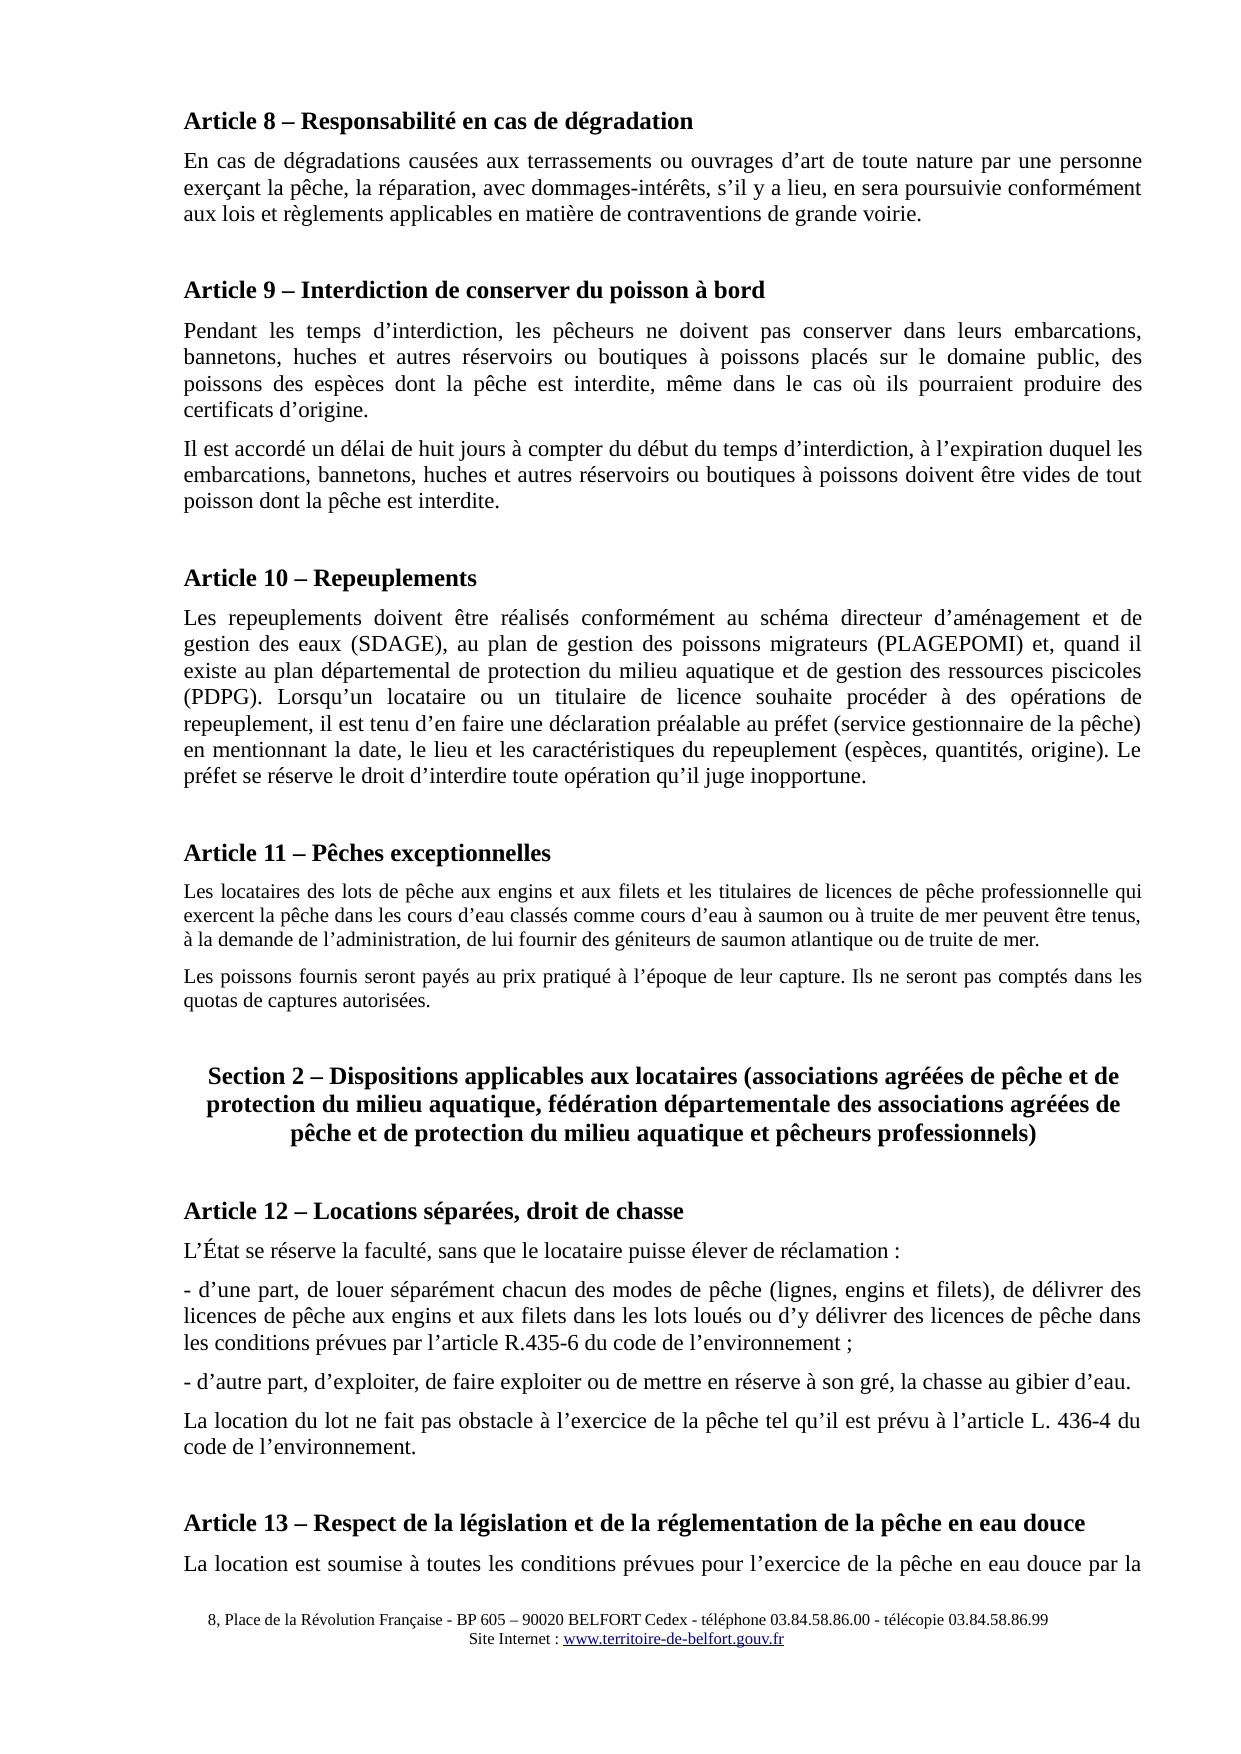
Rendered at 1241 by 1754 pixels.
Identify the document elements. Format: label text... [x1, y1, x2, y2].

text Article 9 – Interdiction de conserver du poisson à bord [183, 276, 1144, 304]
text Les repeuplements doivent être réalisés conformément au schéma directeur d’aménagement et de gestion des eaux (SDAGE), au plan de gestion des poissons migrateurs (PLAGEPOMI) et, quand il existe au plan départemental de protection du milieu aquatique et de gestion des ressources piscicoles (PDPG). Lorsqu’un locataire ou un titulaire de licence souhaite procéder à des opérations de repeuplement, il est tenu d’en faire une déclaration préalable au préfet (service gestionnaire de la pêche) en mentionnant la date, le lieu et les caractéristiques du repeuplement (espèces, quantités, origine). Le préfet se réserve le droit d’interdire toute opération qu’il juge inopportune. [183, 604, 1144, 789]
text Article 13 – Respect de la législation et de la réglementation de la pêche en eau douce [183, 1508, 1144, 1537]
text Il est accordé un délai de huit jours à compter du début du temps d’interdiction, à l’expiration duquel les embarcations, bannetons, huches et autres réservoirs ou boutiques à poissons doivent être vides de tout poisson dont la pêche est interdite. [183, 435, 1144, 514]
text Article 12 – Locations séparées, droit de chasse [183, 1196, 1144, 1225]
text En cas de dégradations causées aux terrassements ou ouvrages d’art de toute nature par une personne exerçant la pêche, la réparation, avec dommages-intérêts, s’il y a lieu, en sera poursuivie conformément aux lois et règlements applicables en matière de contraventions de grande voirie. [183, 147, 1144, 227]
text - d’autre part, d’exploiter, de faire exploiter ou de mettre en réserve à son gré, la chasse au gibier d’eau. [183, 1368, 1144, 1394]
text Article 11 – Pêches exceptionnelles [183, 838, 1144, 866]
text Article 10 – Repeuplements [183, 563, 1144, 592]
text Section 2 – Dispositions applicables aux locataires (associations agréées de pêche et de protection du milieu aquatique, fédération départementale des associations agréées de pêche et de protection du milieu aquatique et pêcheurs professionnels) [183, 1061, 1144, 1147]
text Pendant les temps d’interdiction, les pêcheurs ne doivent pas conserver dans leurs embarcations, bannetons, huches et autres réservoirs ou boutiques à poissons placés sur le domaine public, des poissons des espèces dont la pêche est interdite, même dans le cas où ils pourraient produire des certificats d’origine. [183, 317, 1144, 422]
text - d’une part, de louer séparément chacun des modes de pêche (lignes, engins et filets), de délivrer des licences de pêche aux engins et aux filets dans les lots loués ou d’y délivrer des licences de pêche dans les conditions prévues par l’article R.435-6 du code de l’environnement ; [183, 1276, 1144, 1355]
text Article 8 – Responsabilité en cas de dégradation [183, 106, 1144, 135]
text La location est soumise à toutes les conditions prévues pour l’exercice de la pêche en eau douce par la [183, 1550, 1144, 1576]
text L’État se réserve la faculté, sans que le locataire puisse élever de réclamation : [183, 1237, 1144, 1264]
text Les poissons fournis seront payés au prix pratiqué à l’époque de leur capture. Ils ne seront pas comptés dans les quotas de captures autorisées. [183, 964, 1144, 1012]
text Les locataires des lots de pêche aux engins et aux filets et les titulaires de licences de pêche professionnelle qui exercent la pêche dans les cours d’eau classés comme cours d’eau à saumon ou à truite de mer peuvent être tenus, à la demande de l’administration, de lui fournir des géniteurs de saumon atlantique ou de truite de mer. [183, 879, 1144, 951]
text La location du lot ne fait pas obstacle à l’exercice de la pêche tel qu’il est prévu à l’article L. 436-4 du code de l’environnement. [183, 1407, 1144, 1459]
